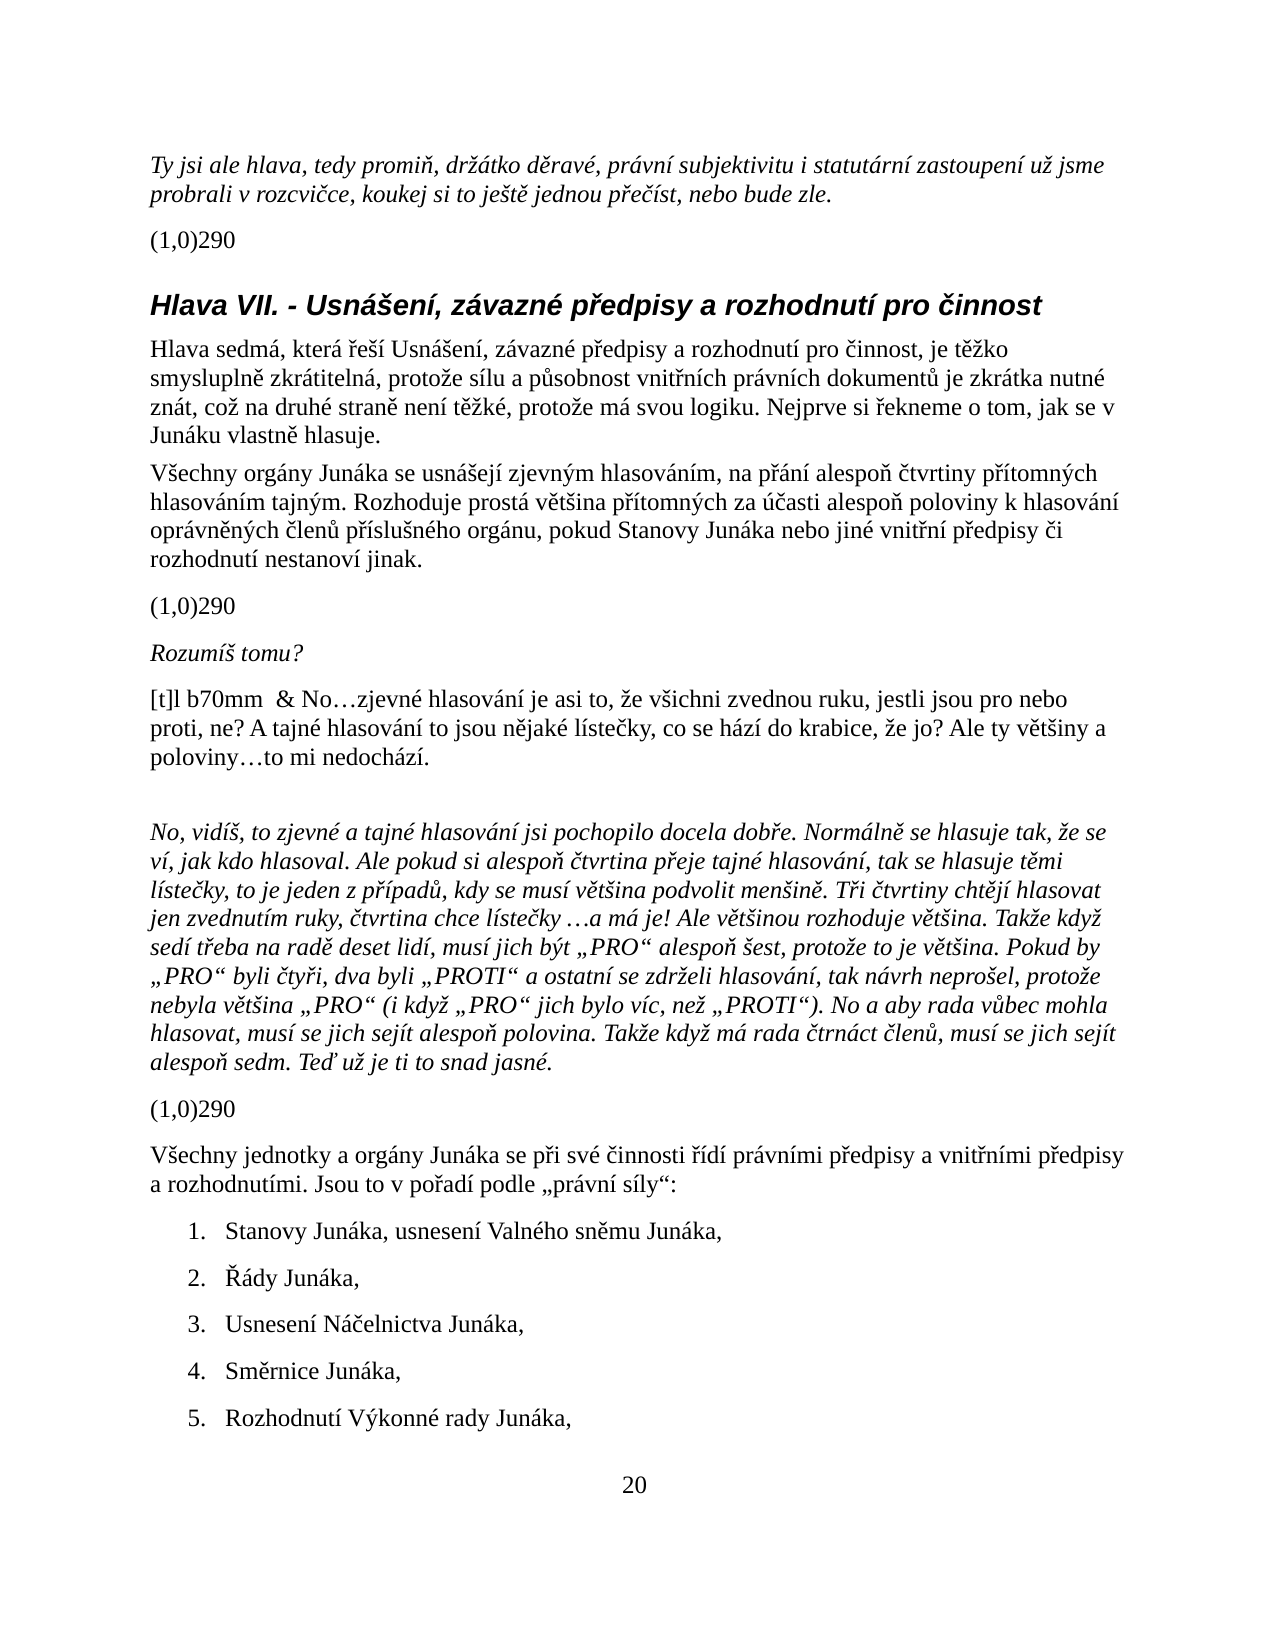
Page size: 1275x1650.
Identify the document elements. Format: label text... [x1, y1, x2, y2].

text (1,0)290 [150, 591, 1125, 620]
list Stanovy Junáka, usnesení Valného sněmu Junáka, [187, 1216, 1125, 1245]
text No, vidíš, to zjevné a tajné hlasování jsi pochopilo docela dobře. Normálně se hlasuje tak, že se ví, jak kdo hlasoval. Ale pokud si alespoň čtvrtina přeje tajné hlasování, tak se hlasuje těmi lístečky, to je jeden z případů, kdy se musí většina podvolit menšině. Tři čtvrtiny chtějí hlasovat jen zvednutím ruky, čtvrtina chce lístečky …a má je! Ale většinou rozhoduje většina. Takže když sedí třeba na radě deset lidí, musí jich být „PRO“ alespoň šest, protože to je většina. Pokud by „PRO“ byli čtyři, dva byli „PROTI“ a ostatní se zdrželi hlasování, tak návrh neprošel, protože nebyla většina „PRO“ (i když „PRO“ jich bylo víc, než „PROTI“). No a aby rada vůbec mohla hlasovat, musí se jich sejít alespoň polovina. Takže když má rada čtrnáct členů, musí se jich sejít alespoň sedm. Teď už je ti to snad jasné. [150, 817, 1125, 1076]
text Hlava sedmá, která řeší Usnášení, závazné předpisy a rozhodnutí pro činnost, je těžko smysluplně zkrátitelná, protože sílu a působnost vnitřních právních dokumentů je zkrátka nutné znát, což na druhé straně není těžké, protože má svou logiku. Nejprve si řekneme o tom, jak se v Junáku vlastně hlasuje. [150, 334, 1125, 449]
list Usnesení Náčelnictva Junáka, [187, 1309, 1125, 1338]
text Všechny jednotky a orgány Junáka se při své činnosti řídí právními předpisy a vnitřními předpisy a rozhodnutími. Jsou to v pořadí podle „právní síly“: [150, 1141, 1125, 1198]
text [t]l b70mm & No…zjevné hlasování je asi to, že všichni zvednou ruku, jestli jsou pro nebo proti, ne? A tajné hlasování to jsou nějaké lístečky, co se hází do krabice, že jo? Ale ty většiny a poloviny…to mi nedochází. [150, 684, 1125, 799]
text Rozumíš tomu? [150, 638, 1125, 666]
subtitle Hlava VII. - Usnášení, závazné předpisy a rozhodnutí pro činnost [150, 288, 1125, 322]
text Všechny orgány Junáka se usnášejí zjevným hlasováním, na přání alespoň čtvrtiny přítomných hlasováním tajným. Rozhoduje prostá většina přítomných za účasti alespoň poloviny k hlasování oprávněných členů příslušného orgánu, pokud Stanovy Junáka nebo jiné vnitřní předpisy či rozhodnutí nestanoví jinak. [150, 458, 1125, 573]
list Směrnice Junáka, [187, 1356, 1125, 1385]
list Rozhodnutí Výkonné rady Junáka, [187, 1403, 1125, 1431]
list Řády Junáka, [187, 1263, 1125, 1291]
text (1,0)290 [150, 225, 1125, 254]
text (1,0)290 [150, 1094, 1125, 1123]
text Ty jsi ale hlava, tedy promiň, držátko děravé, právní subjektivitu i statutární zastoupení už jsme probrali v rozcvičce, koukej si to ještě jednou přečíst, nebo bude zle. [150, 150, 1125, 207]
